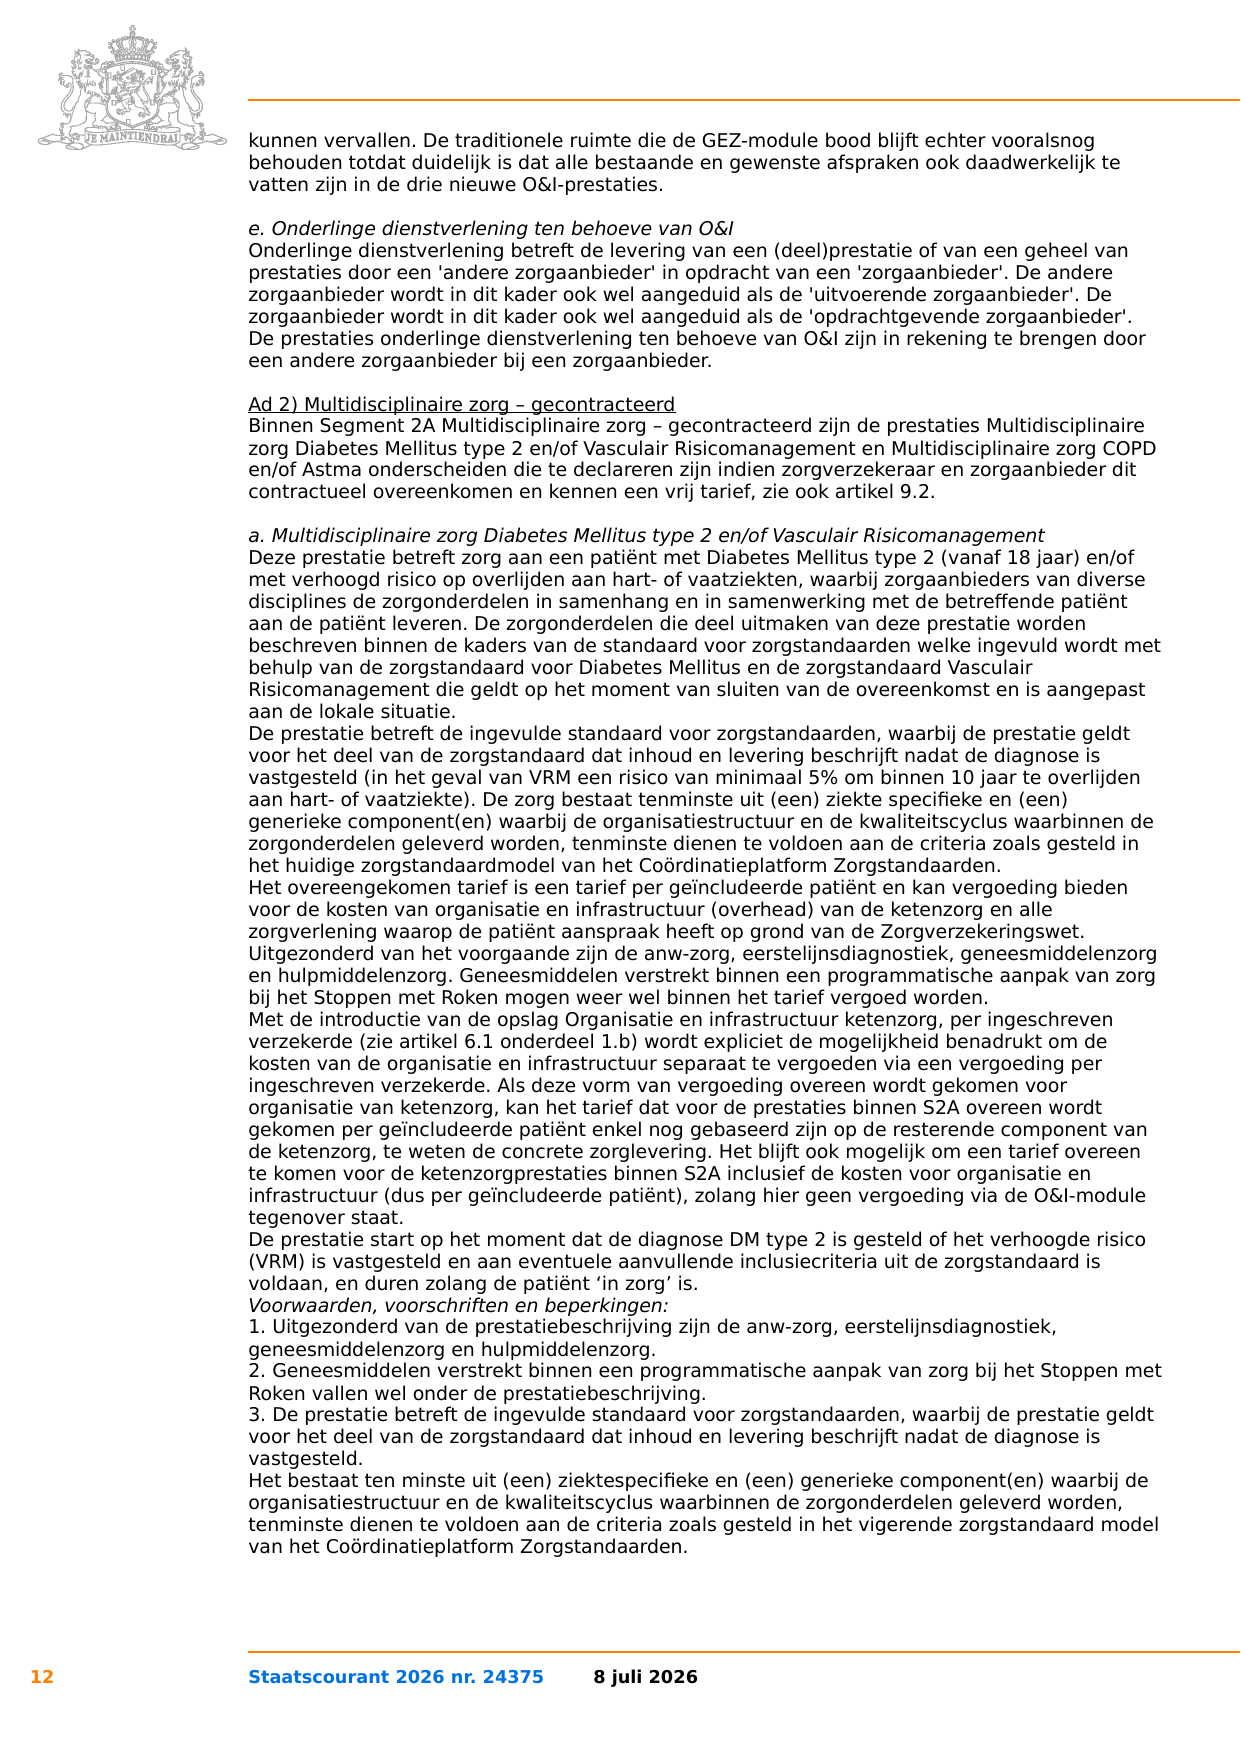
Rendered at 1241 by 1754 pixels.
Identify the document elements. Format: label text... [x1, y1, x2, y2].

text Deze prestatie betreft zorg aan een patiënt met Diabetes Mellitus type 2 (vanaf 18 jaar) en/of met verhoogd risico op overlijden aan hart- of vaatziekten, waarbij zorgaanbieders van diverse disciplines de zorgonderdelen in samenhang en in samenwerking met de betreffende patiënt aan de patiënt leveren. De zorgonderdelen die deel uitmaken van deze prestatie worden beschreven binnen de kaders van de standaard voor zorgstandaarden welke ingevuld wordt met behulp van de zorgstandaard voor Diabetes Mellitus en de zorgstandaard Vasculair Risicomanagement die geldt op het moment van sluiten van de overeenkomst en is aangepast aan de lokale situatie. [248, 547, 1163, 723]
text 2. Geneesmiddelen verstrekt binnen een programmatische aanpak van zorg bij het Stoppen met Roken vallen wel onder de prestatiebeschrijving. [248, 1360, 1163, 1404]
subtitle a. Multidisciplinaire zorg Diabetes Mellitus type 2 en/of Vasculair Risicomanagement [248, 525, 1163, 547]
picture [38, 25, 227, 150]
text 1. Uitgezonderd van de prestatiebeschrijving zijn de anw-zorg, eerstelijnsdiagnostiek, geneesmiddelenzorg en hulpmiddelenzorg. [248, 1316, 1163, 1360]
subtitle Ad 2) Multidisciplinaire zorg – gecontracteerd [248, 393, 1163, 415]
text De prestatie betreft de ingevulde standaard voor zorgstandaarden, waarbij de prestatie geldt voor het deel van de zorgstandaard dat inhoud en levering beschrijft nadat de diagnose is vastgesteld (in het geval van VRM een risico van minimaal 5% om binnen 10 jaar te overlijden aan hart- of vaatziekte). De zorg bestaat tenminste uit (een) ziekte specifieke en (een) generieke component(en) waarbij de organisatiestructuur en de kwaliteitscyclus waarbinnen de zorgonderdelen geleverd worden, tenminste dienen te voldoen aan de criteria zoals gesteld in het huidige zorgstandaardmodel van het Coördinatieplatform Zorgstandaarden. [248, 723, 1163, 877]
text Het bestaat ten minste uit (een) ziektespecifieke en (een) generieke component(en) waarbij de organisatiestructuur en de kwaliteitscyclus waarbinnen de zorgonderdelen geleverd worden, tenminste dienen te voldoen aan de criteria zoals gesteld in het vigerende zorgstandaard model van het Coördinatieplatform Zorgstandaarden. [248, 1470, 1163, 1558]
text Het overeengekomen tarief is een tarief per geïncludeerde patiënt en kan vergoeding bieden voor de kosten van organisatie en infrastructuur (overhead) van de ketenzorg en alle zorgverlening waarop de patiënt aanspraak heeft op grond van de Zorgverzekeringswet. Uitgezonderd van het voorgaande zijn de anw-zorg, eerstelijnsdiagnostiek, geneesmiddelenzorg en hulpmiddelenzorg. Geneesmiddelen verstrekt binnen een programmatische aanpak van zorg bij het Stoppen met Roken mogen weer wel binnen het tarief vergoed worden. [248, 877, 1163, 1009]
text Binnen Segment 2A Multidisciplinaire zorg – gecontracteerd zijn de prestaties Multidisciplinaire zorg Diabetes Mellitus type 2 en/of Vasculair Risicomanagement en Multidisciplinaire zorg COPD en/of Astma onderscheiden die te declareren zijn indien zorgverzekeraar en zorgaanbieder dit contractueel overeenkomen en kennen een vrij tarief, zie ook artikel 9.2. [248, 415, 1163, 503]
text Onderlinge dienstverlening betreft de levering van een (deel)prestatie of van een geheel van prestaties door een 'andere zorgaanbieder' in opdracht van een 'zorgaanbieder'. De andere zorgaanbieder wordt in dit kader ook wel aangeduid als de 'uitvoerende zorgaanbieder'. De zorgaanbieder wordt in dit kader ook wel aangeduid als de 'opdrachtgevende zorgaanbieder'. De prestaties onderlinge dienstverlening ten behoeve van O&I zijn in rekening te brengen door een andere zorgaanbieder bij een zorgaanbieder. [248, 240, 1163, 372]
subtitle e. Onderlinge dienstverlening ten behoeve van O&I [248, 218, 1163, 240]
text 3. De prestatie betreft de ingevulde standaard voor zorgstandaarden, waarbij de prestatie geldt voor het deel van de zorgstandaard dat inhoud en levering beschrijft nadat de diagnose is vastgesteld. [248, 1404, 1163, 1470]
text De prestatie start op het moment dat de diagnose DM type 2 is gesteld of het verhoogde risico (VRM) is vastgesteld en aan eventuele aanvullende inclusiecriteria uit de zorgstandaard is voldaan, en duren zolang de patiënt ‘in zorg’ is. [248, 1228, 1163, 1294]
text Met de introductie van de opslag Organisatie en infrastructuur ketenzorg, per ingeschreven verzekerde (zie artikel 6.1 onderdeel 1.b) wordt expliciet de mogelijkheid benadrukt om de kosten van de organisatie en infrastructuur separaat te vergoeden via een vergoeding per ingeschreven verzekerde. Als deze vorm van vergoeding overeen wordt gekomen voor organisatie van ketenzorg, kan het tarief dat voor de prestaties binnen S2A overeen wordt gekomen per geïncludeerde patiënt enkel nog gebaseerd zijn op de resterende component van de ketenzorg, te weten de concrete zorglevering. Het blijft ook mogelijk om een tarief overeen te komen voor de ketenzorgprestaties binnen S2A inclusief de kosten voor organisatie en infrastructuur (dus per geïncludeerde patiënt), zolang hier geen vergoeding via de O&I-module tegenover staat. [248, 1009, 1163, 1228]
text kunnen vervallen. De traditionele ruimte die de GEZ-module bood blijft echter vooralsnog behouden totdat duidelijk is dat alle bestaande en gewenste afspraken ook daadwerkelijk te vatten zijn in de drie nieuwe O&I-prestaties. [248, 130, 1163, 196]
text Voorwaarden, voorschriften en beperkingen: [248, 1294, 1163, 1316]
